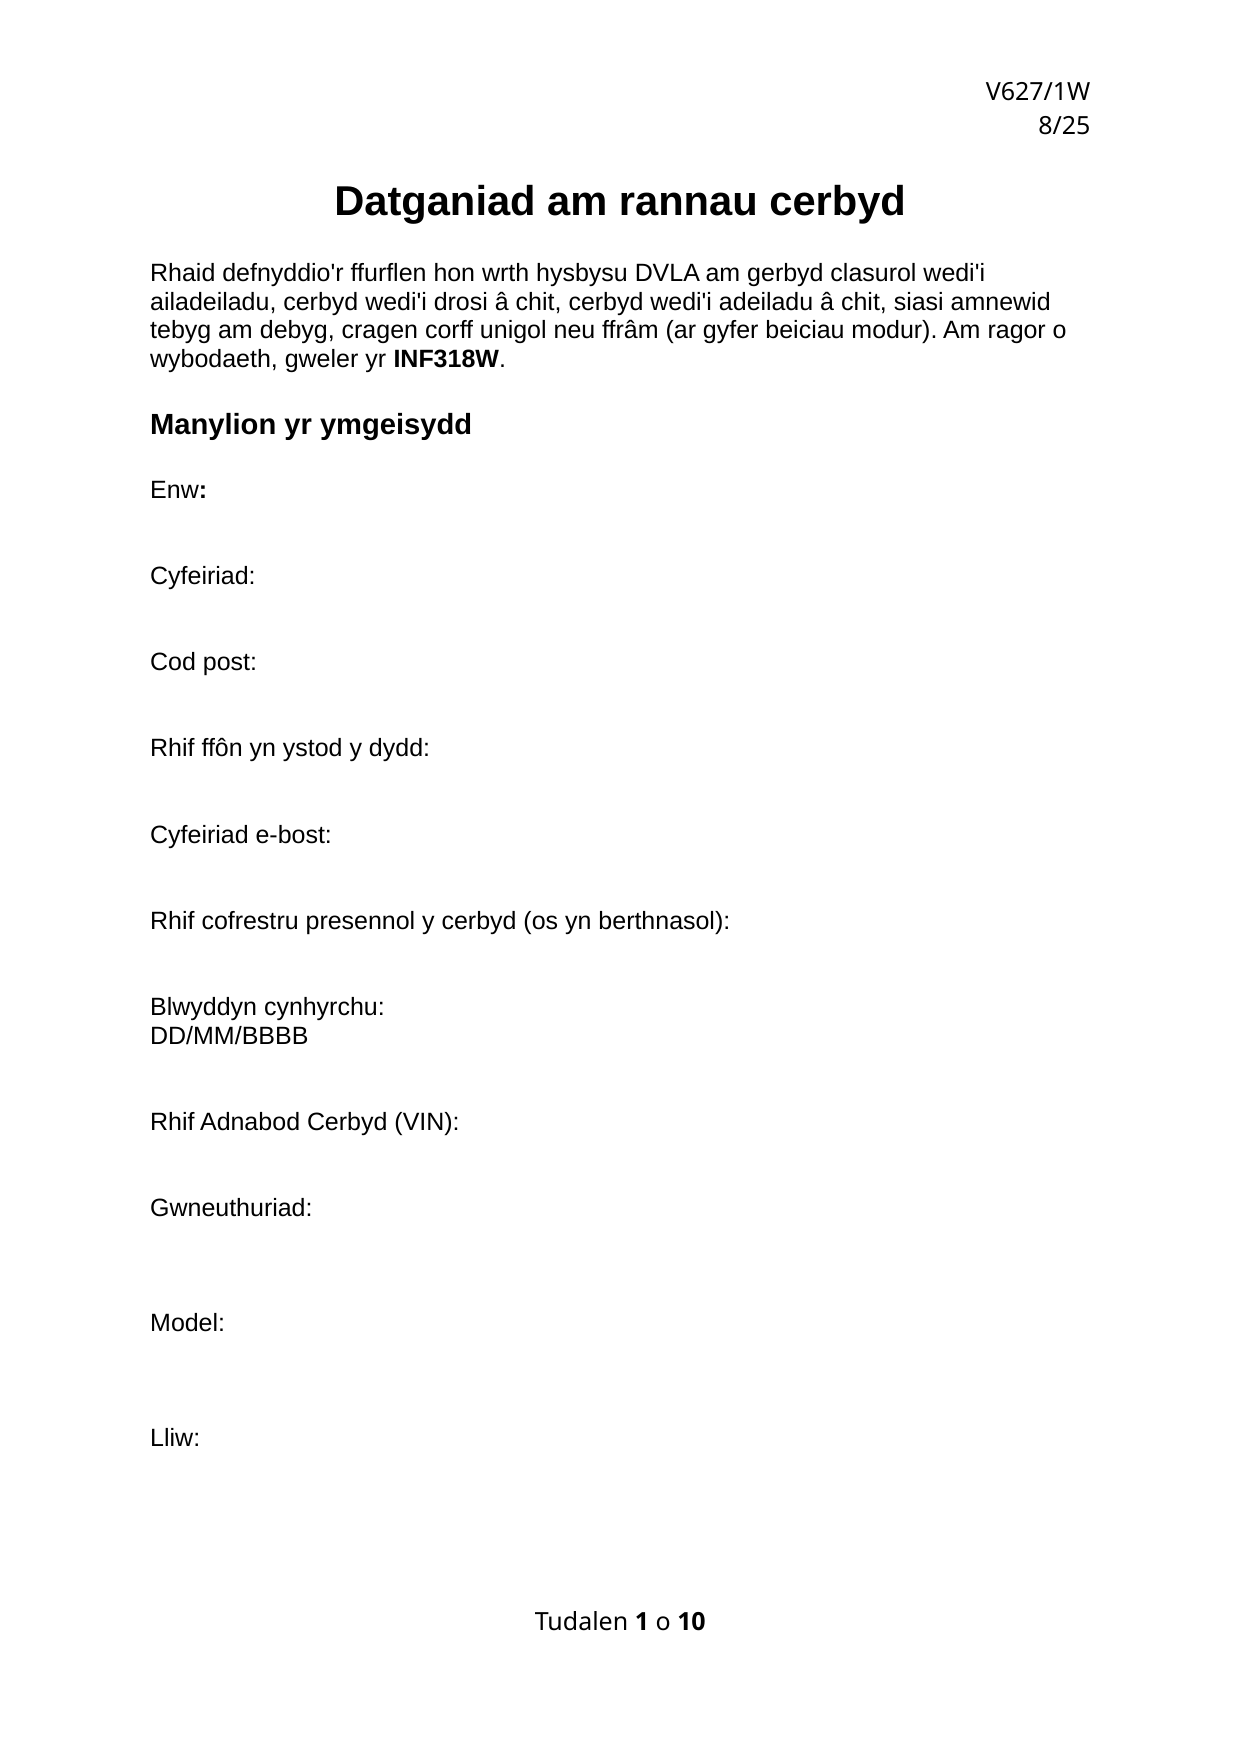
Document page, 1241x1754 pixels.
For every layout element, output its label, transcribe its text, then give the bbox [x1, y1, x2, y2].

text Rhif ffôn yn ystod y dydd: [150, 733, 1090, 762]
text Rhif Adnabod Cerbyd (VIN): [150, 1107, 1090, 1136]
text Model: [150, 1308, 1090, 1337]
text Rhaid defnyddio'r ffurflen hon wrth hysbysu DVLA am gerbyd clasurol wedi'i ailadeiladu, cerbyd wedi'i drosi â chit, cerbyd wedi'i adeiladu â chit, siasi amnewid tebyg am debyg, cragen corff unigol neu ffrâm (ar gyfer beiciau modur). Am ragor o wybodaeth, gweler yr INF318W. [150, 258, 1090, 407]
text Rhif cofrestru presennol y cerbyd (os yn berthnasol): [150, 906, 1090, 934]
text Manylion yr ymgeisydd [150, 407, 1090, 474]
text DD/MM/BBBB [150, 1021, 1090, 1049]
text Blwyddyn cynhyrchu: [150, 992, 1090, 1021]
text Datganiad am rannau cerbyd [150, 176, 1090, 258]
text Lliw: [150, 1423, 1090, 1452]
text Enw: [150, 474, 1090, 503]
text 8/25 [150, 108, 1090, 142]
text V627/1W [150, 74, 1090, 108]
text Gwneuthuriad: [150, 1193, 1090, 1222]
text Cyfeiriad e-bost: [150, 819, 1090, 848]
text Cod post: [150, 647, 1090, 676]
text Cyfeiriad: [150, 561, 1090, 589]
